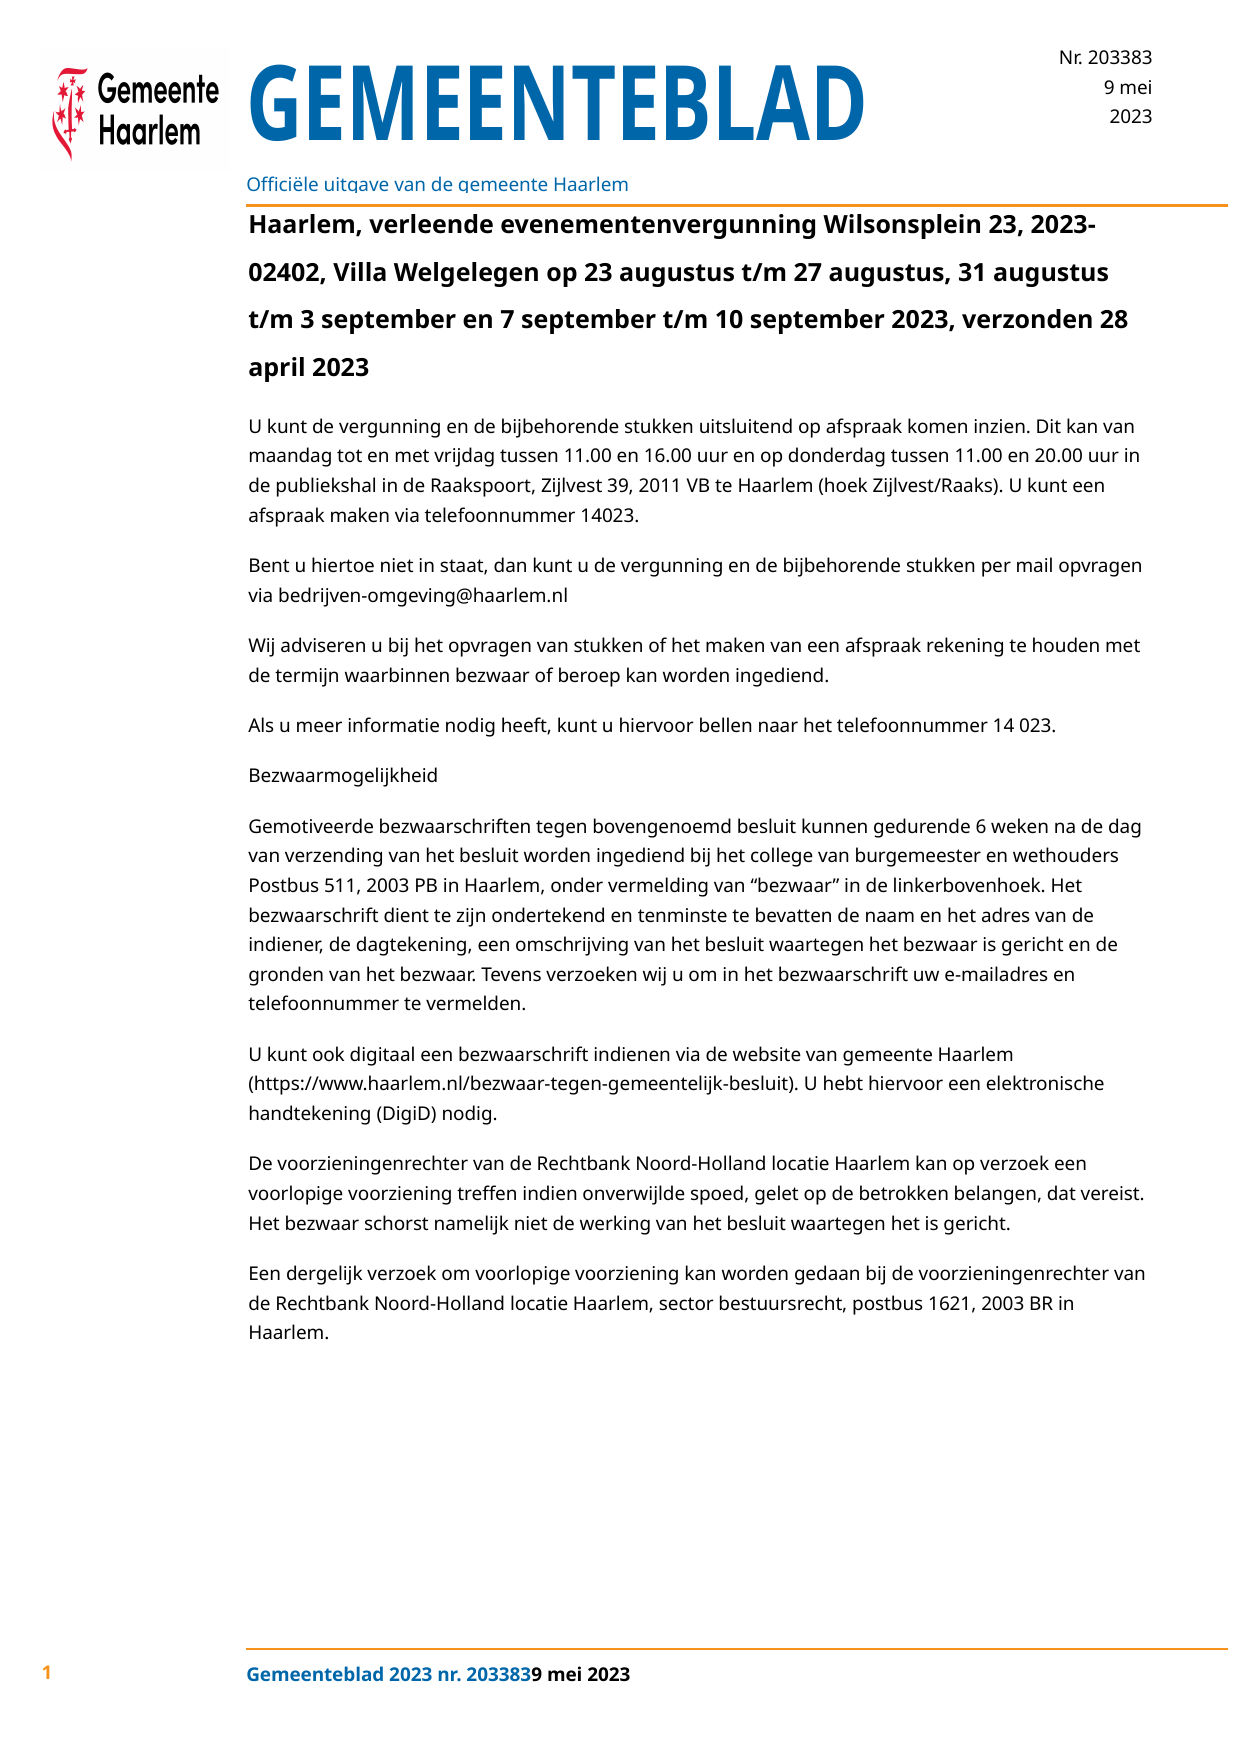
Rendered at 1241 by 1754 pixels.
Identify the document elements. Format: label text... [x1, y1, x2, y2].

text U kunt de vergunning en de bijbehorende stukken uitsluitend op afspraak komen inzien. Dit kan van maandag tot en met vrijdag tussen 11.00 en 16.00 uur en op donderdag tussen 11.00 en 20.00 uur in de publiekshal in de Raakspoort, Zijlvest 39, 2011 VB te Haarlem (hoek Zijlvest/Raaks). U kunt een afspraak maken via telefoonnummer 14023. [248, 413, 1152, 528]
picture [41, 47, 231, 172]
text Wij adviseren u bij het opvragen van stukken of het maken van een afspraak rekening te houden met de termijn waarbinnen bezwaar of beroep kan worden ingediend. [248, 632, 1152, 688]
text Bezwaarmogelijkheid [248, 763, 1152, 788]
text Bent u hiertoe niet in staat, dan kunt u de vergunning en de bijbehorende stukken per mail opvragen via bedrijven-omgeving@haarlem.nl [248, 552, 1152, 608]
text Als u meer informatie nodig heeft, kunt u hiervoor bellen naar het telefoonnummer 14 023. [248, 712, 1152, 738]
text Gemotiveerde bezwaarschriften tegen bovengenoemd besluit kunnen gedurende 6 weken na de dag van verzending van het besluit worden ingediend bij het college van burgemeester en wethouders Postbus 511, 2003 PB in Haarlem, onder vermelding van “bezwaar” in de linkerbovenhoek. Het bezwaarschrift dient te zijn ondertekend en tenminste te bevatten de naam en het adres van de indiener, de dagtekening, een omschrijving van het besluit waartegen het bezwaar is gericht en de gronden van het bezwaar. Tevens verzoeken wij u om in het bezwaarschrift uw e-mailadres en telefoonnummer te vermelden. [248, 813, 1152, 1016]
text Een dergelijk verzoek om voorlopige voorziening kan worden gedaan bij de voorzieningenrechter van de Rechtbank Noord-Holland locatie Haarlem, sector bestuursrecht, postbus 1621, 2003 BR in Haarlem. [248, 1260, 1152, 1345]
text Haarlem, verleende evenementenvergunning Wilsonsplein 23, 2023-02402, Villa Welgelegen op 23 augustus t/m 27 augustus, 31 augustus t/m 3 september en 7 september t/m 10 september 2023, verzonden 28 april 2023 [248, 207, 1152, 384]
text U kunt ook digitaal een bezwaarschrift indienen via de website van gemeente Haarlem (https://www.haarlem.nl/bezwaar-tegen-gemeentelijk-besluit). U hebt hiervoor een elektronische handtekening (DigiD) nodig. [248, 1041, 1152, 1126]
text De voorzieningenrechter van de Rechtbank Noord-Holland locatie Haarlem kan op verzoek een voorlopige voorziening treffen indien onverwijlde spoed, gelet op de betrokken belangen, dat vereist. Het bezwaar schorst namelijk niet de werking van het besluit waartegen het is gericht. [248, 1151, 1152, 1236]
